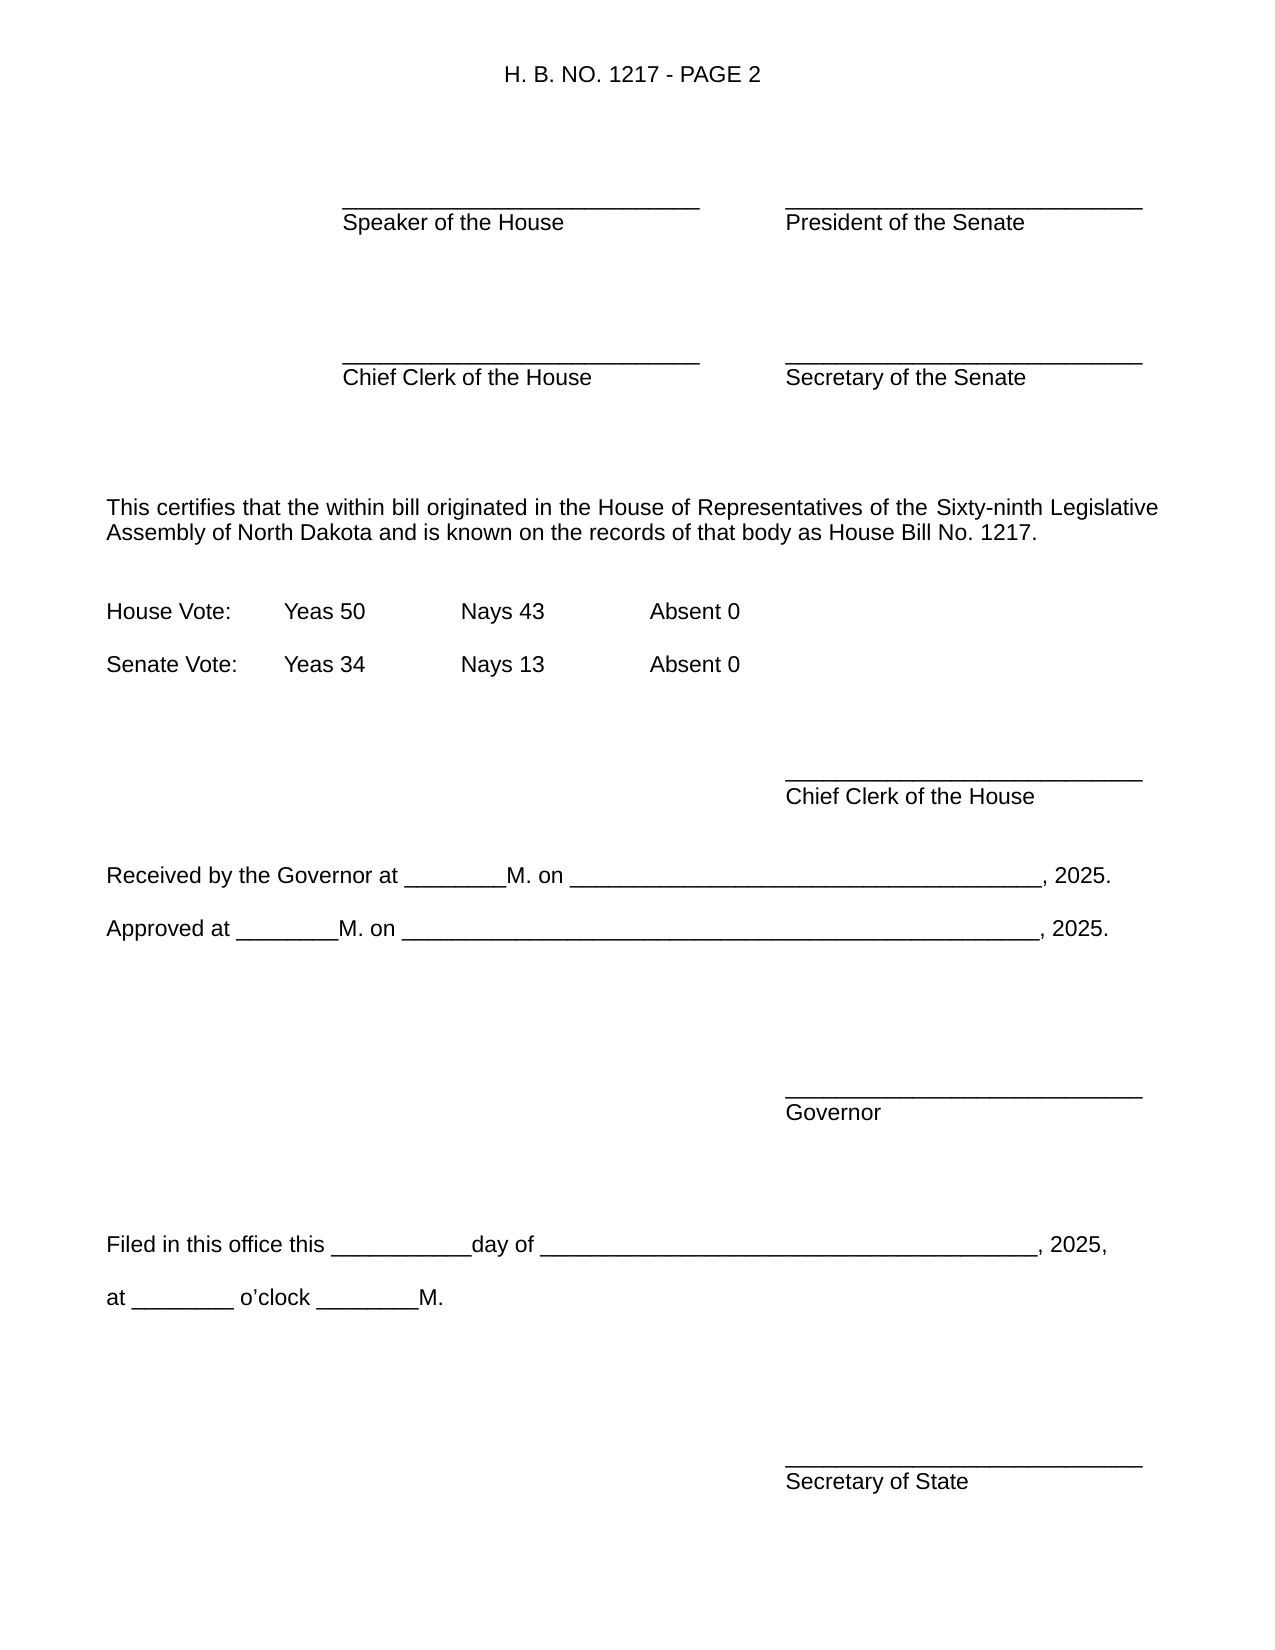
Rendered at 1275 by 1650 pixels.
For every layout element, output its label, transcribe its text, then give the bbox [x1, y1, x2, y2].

text at ________ o’clock ________M. [106, 1283, 1158, 1310]
text House Vote: Yeas 50 Nays 43 Absent 0 [106, 598, 1158, 625]
text Chief Clerk of the House [106, 783, 1158, 809]
text ____________________________ ____________________________ [106, 186, 1158, 211]
text ____________________________ [106, 756, 1158, 783]
text Filed in this office this ___________day of _______________________________________, 2025, [106, 1231, 1158, 1257]
text ____________________________ [106, 1442, 1158, 1468]
text Received by the Governor at ________M. on _____________________________________, 2025. [106, 862, 1158, 888]
text This certifies that the within bill originated in the House of Representatives of the Sixty-ninth Legislative Assembly of North Dakota and is known on the records of that body as House Bill No. 1217. [106, 496, 1158, 546]
text ____________________________ [106, 1073, 1158, 1099]
text Governor [106, 1099, 1158, 1125]
text Approved at ________M. on __________________________________________________, 2025. [106, 914, 1158, 941]
text Senate Vote: Yeas 34 Nays 13 Absent 0 [106, 651, 1158, 677]
text Secretary of State [106, 1468, 1158, 1494]
text ____________________________ ____________________________ [106, 341, 1158, 366]
text Chief Clerk of the House Secretary of the Senate [106, 366, 1158, 391]
text Speaker of the House President of the Senate [106, 211, 1158, 236]
